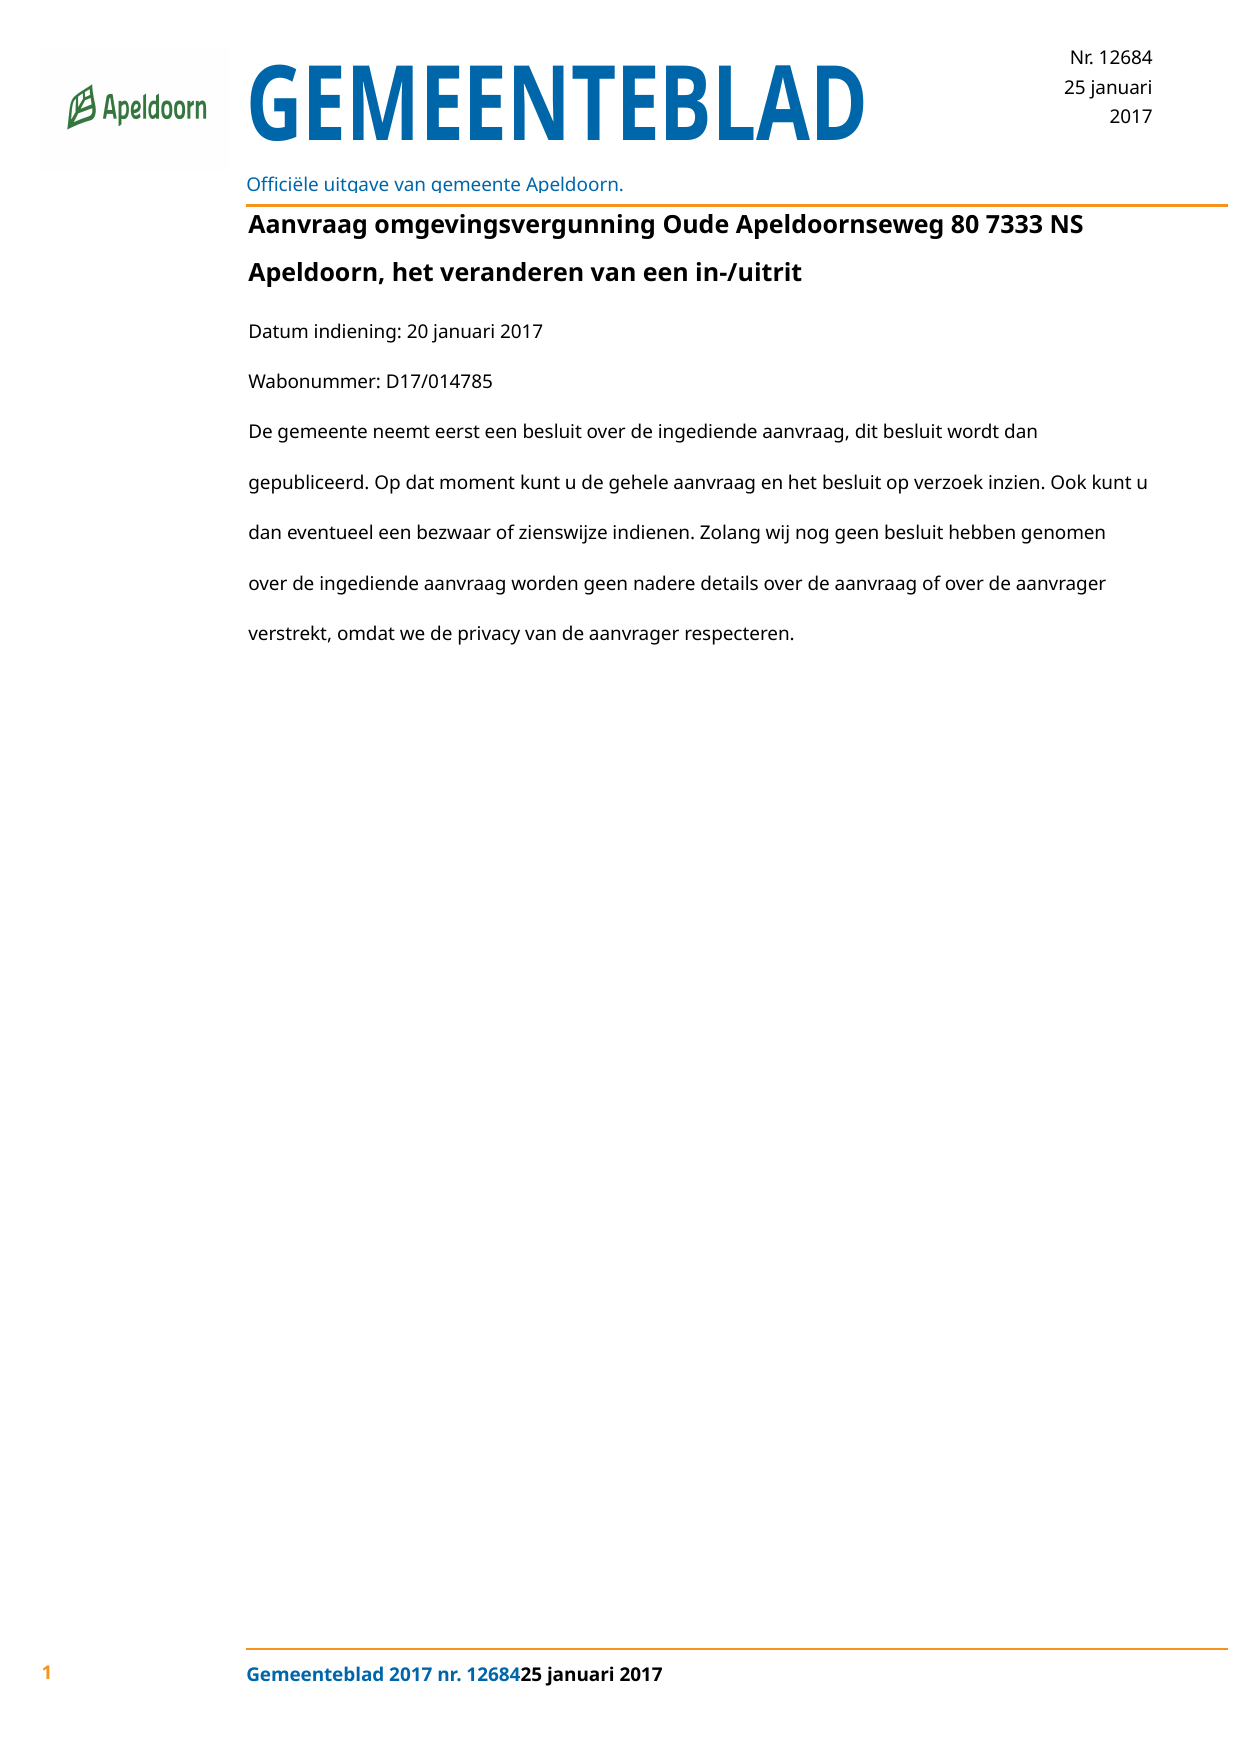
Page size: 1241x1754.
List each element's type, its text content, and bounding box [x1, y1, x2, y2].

picture [41, 47, 231, 172]
text Datum indiening: 20 januari 2017 [248, 318, 1152, 344]
text verstrekt, omdat we de privacy van de aanvrager respecteren. [248, 620, 1152, 646]
text gepubliceerd. Op dat moment kunt u de gehele aanvraag en het besluit op verzoek inzien. Ook kunt u [248, 469, 1152, 495]
text dan eventueel een bezwaar of zienswijze indienen. Zolang wij nog geen besluit hebben genomen [248, 519, 1152, 545]
text Aanvraag omgevingsvergunning Oude Apeldoornseweg 80 7333 NS Apeldoorn, het veranderen van een in-/uitrit [248, 207, 1152, 288]
text De gemeente neemt eerst een besluit over de ingediende aanvraag, dit besluit wordt dan [248, 419, 1152, 444]
text Wabonummer: D17/014785 [248, 368, 1152, 394]
text over de ingediende aanvraag worden geen nadere details over de aanvraag of over de aanvrager [248, 570, 1152, 596]
